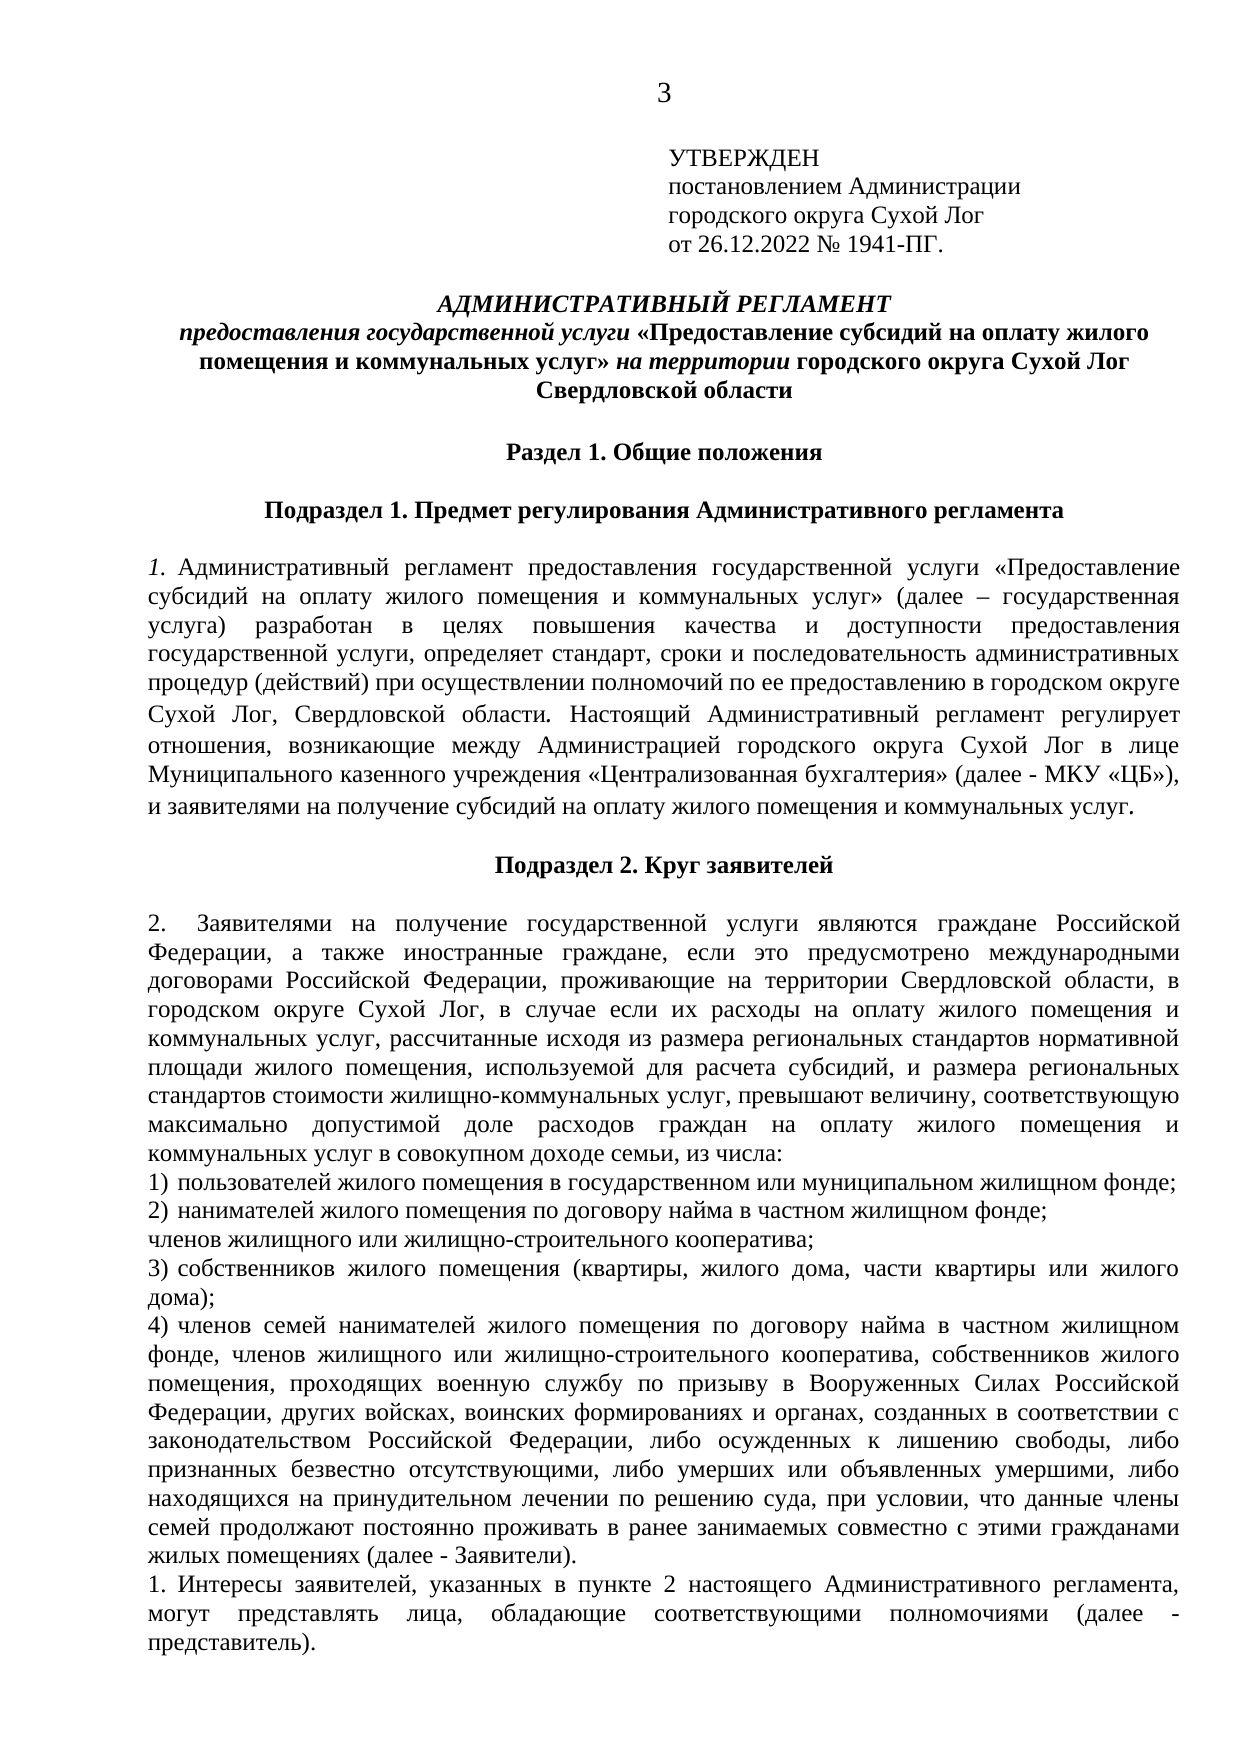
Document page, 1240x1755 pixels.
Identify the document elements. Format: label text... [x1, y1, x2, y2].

text Подраздел 1. Предмет регулирования Административного регламента [148, 495, 1181, 523]
table_header УТВЕРЖДЕН постановлением Администрации городского округа Сухой Лог от 26.12.2022 № 1941-ПГ. [657, 143, 1166, 258]
list Заявителями на получение государственной услуги являются граждане Российской Федерации, а также иностранные граждане, если это предусмотрено международными договорами Российской Федерации, проживающие на территории Свердловской области, в городском округе Сухой Лог, в случае если их расходы на оплату жилого помещения и коммунальных услуг, рассчитанные исходя из размера региональных стандартов нормативной площади жилого помещения, используемой для расчета субсидий, и размера региональных стандартов стоимости жилищно-коммунальных услуг, превышают величину, соответствующую максимально допустимой доле расходов граждан на оплату жилого помещения и коммунальных услуг в совокупном доходе семьи, из числа: [148, 908, 1181, 1167]
text членов жилищного или жилищно-строительного кооператива; [148, 1224, 1181, 1253]
list Интересы заявителей, указанных в пункте 2 настоящего Административного регламента, могут представлять лица, обладающие соответствующими полномочиями (далее - представитель). [148, 1569, 1181, 1655]
list собственников жилого помещения (квартиры, жилого дома, части квартиры или жилого дома); [148, 1253, 1181, 1310]
list Административный регламент предоставления государственной услуги «Предоставление субсидий на оплату жилого помещения и коммунальных услуг» (далее – государственная услуга) разработан в целях повышения качества и доступности предоставления государственной услуги, определяет стандарт, сроки и последовательность административных процедур (действий) при осуществлении полномочий по ее предоставлению в городском округе Сухой Лог, Свердловской области. Настоящий Административный регламент регулирует отношения, возникающие между Администрацией городского округа Сухой Лог в лице Муниципального казенного учреждения «Централизованная бухгалтерия» (далее - МКУ «ЦБ»), и заявителями на получение субсидий на оплату жилого помещения и коммунальных услуг. [148, 552, 1181, 822]
list нанимателей жилого помещения по договору найма в частном жилищном фонде; [148, 1195, 1181, 1224]
text АДМИНИСТРАТИВНЫЙ РЕГЛАМЕНТ [148, 289, 1181, 317]
text предоставления государственной услуги «Предоставление субсидий на оплату жилого помещения и коммунальных услуг» на территории городского округа Сухой Лог Свердловской области [148, 317, 1181, 404]
text Подраздел 2. Круг заявителей [148, 850, 1181, 879]
text Раздел 1. Общие положения [148, 437, 1181, 466]
list членов семей нанимателей жилого помещения по договору найма в частном жилищном фонде, членов жилищного или жилищно-строительного кооператива, собственников жилого помещения, проходящих военную службу по призыву в Вооруженных Силах Российской Федерации, других войсках, воинских формированиях и органах, созданных в соответствии с законодательством Российской Федерации, либо осужденных к лишению свободы, либо признанных безвестно отсутствующими, либо умерших или объявленных умершими, либо находящихся на принудительном лечении по решению суда, при условии, что данные члены семей продолжают постоянно проживать в ранее занимаемых совместно с этими гражданами жилых помещениях (далее - Заявители). [148, 1310, 1181, 1569]
table_header [148, 143, 657, 258]
list пользователей жилого помещения в государственном или муниципальном жилищном фонде; [148, 1167, 1181, 1195]
